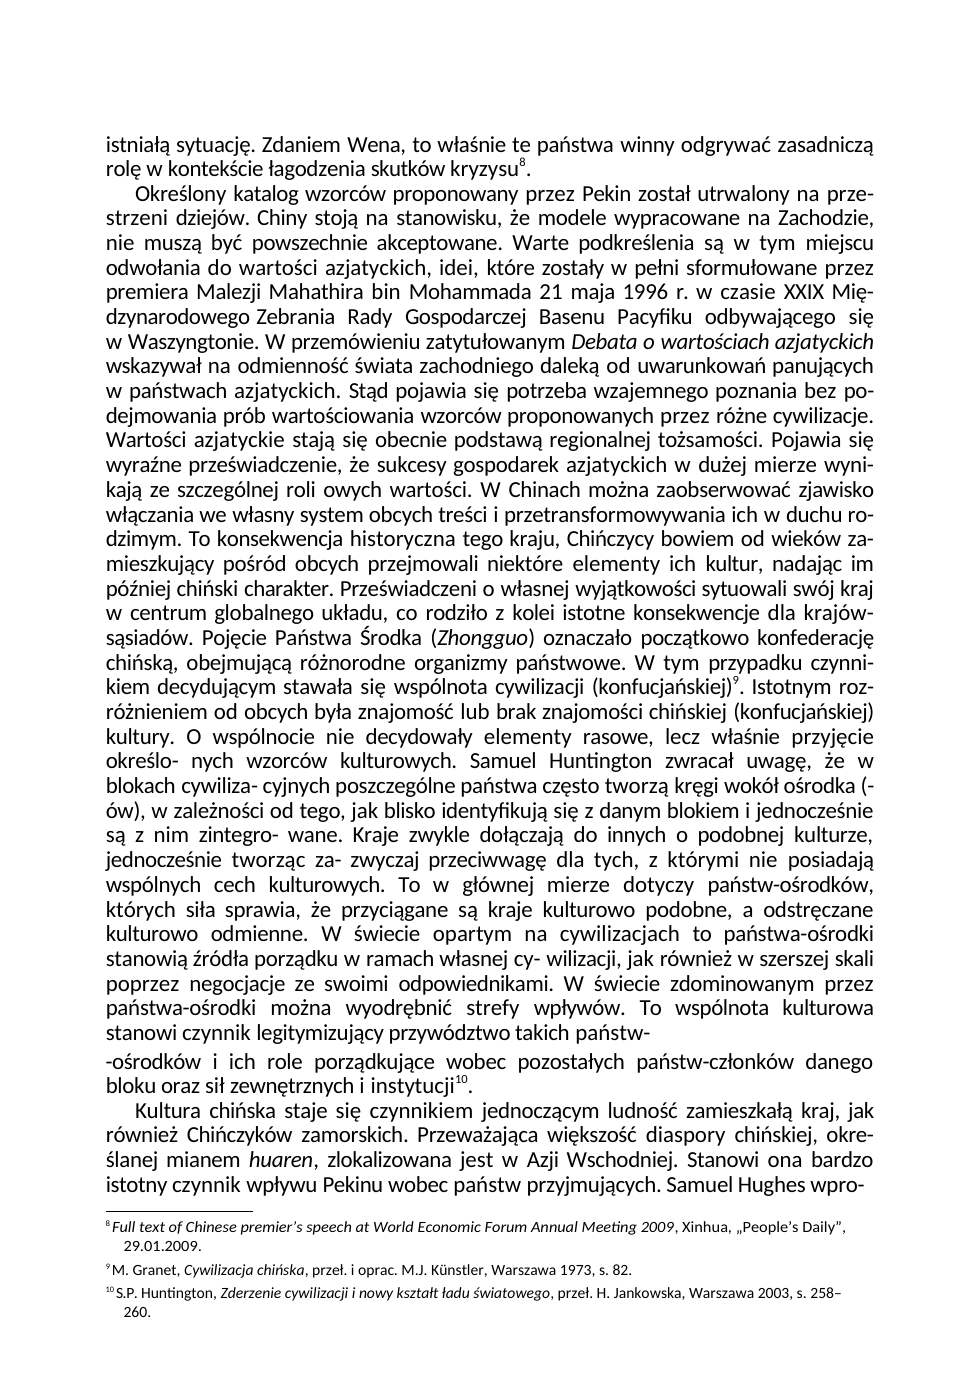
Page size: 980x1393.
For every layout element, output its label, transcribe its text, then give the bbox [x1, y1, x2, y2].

text -ośrodków i ich role porządkujące wobec pozostałych państw-członków danego bloku oraz sił zewnętrznych i instytucji10. [105, 1049, 874, 1099]
text 8 Full text of Chinese premier’s speech at World Economic Forum Annual Meeting 2009, Xinhua, „People’s Daily”, 29.01.2009. [105, 1203, 885, 1256]
text 9 M. Granet, Cywilizacja chińska, przeł. i oprac. M.J. Künstler, Warszawa 1973, s. 82. [106, 1260, 885, 1279]
text 10 S.P. Huntington, Zderzenie cywilizacji i nowy kształt ładu światowego, przeł. H. Jankowska, Warszawa 2003, s. 258– 260. [105, 1284, 866, 1321]
text Kultura chińska staje się czynnikiem jednoczącym ludność zamieszkałą kraj, jak również Chińczyków zamorskich. Przeważająca większość diaspory chińskiej, okre- ślanej mianem huaren, zlokalizowana jest w Azji Wschodniej. Stanowi ona bardzo istotny czynnik wpływu Pekinu wobec państw przyjmujących. Samuel Hughes wpro- [106, 1099, 874, 1198]
text Określony katalog wzorców proponowany przez Pekin został utrwalony na prze- strzeni dziejów. Chiny stoją na stanowisku, że modele wypracowane na Zachodzie, nie muszą być powszechnie akceptowane. Warte podkreślenia są w tym miejscu odwołania do wartości azjatyckich, idei, które zostały w pełni sformułowane przez premiera Malezji Mahathira bin Mohammada 21 maja 1996 r. w czasie XXIX Mię- dzynarodowego Zebrania Rady Gospodarczej Basenu Pacyfiku odbywającego się w Waszyngtonie. W przemówieniu zatytułowanym Debata o wartościach azjatyckich wskazywał na odmienność świata zachodniego daleką od uwarunkowań panujących w państwach azjatyckich. Stąd pojawia się potrzeba wzajemnego poznania bez po- dejmowania prób wartościowania wzorców proponowanych przez różne cywilizacje. Wartości azjatyckie stają się obecnie podstawą regionalnej tożsamości. Pojawia się wyraźne przeświadczenie, że sukcesy gospodarek azjatyckich w dużej mierze wyni- kają ze szczególnej roli owych wartości. W Chinach można zaobserwować zjawisko włączania we własny system obcych treści i przetransformowywania ich w duchu ro- dzimym. To konsekwencja historyczna tego kraju, Chińczycy bowiem od wieków za- mieszkujący pośród obcych przejmowali niektóre elementy ich kultur, nadając im później chiński charakter. Przeświadczeni o własnej wyjątkowości sytuowali swój kraj w centrum globalnego układu, co rodziło z kolei istotne konsekwencje dla krajów- sąsiadów. Pojęcie Państwa Środka (Zhongguo) oznaczało początkowo konfederację chińską, obejmującą różnorodne organizmy państwowe. W tym przypadku czynni- kiem decydującym stawała się wspólnota cywilizacji (konfucjańskiej)9. Istotnym roz- różnieniem od obcych była znajomość lub brak znajomości chińskiej (konfucjańskiej) kultury. O wspólnocie nie decydowały elementy rasowe, lecz właśnie przyjęcie określo- nych wzorców kulturowych. Samuel Huntington zwracał uwagę, że w blokach cywiliza- cyjnych poszczególne państwa często tworzą kręgi wokół ośrodka (-ów), w zależności od tego, jak blisko identyfikują się z danym blokiem i jednocześnie są z nim zintegro- wane. Kraje zwykle dołączają do innych o podobnej kulturze, jednocześnie tworząc za- zwyczaj przeciwwagę dla tych, z którymi nie posiadają wspólnych cech kulturowych. To w głównej mierze dotyczy państw-ośrodków, których siła sprawia, że przyciągane są kraje kulturowo podobne, a odstręczane kulturowo odmienne. W świecie opartym na cywilizacjach to państwa-ośrodki stanowią źródła porządku w ramach własnej cy- wilizacji, jak również w szerszej skali poprzez negocjacje ze swoimi odpowiednikami. W świecie zdominowanym przez państwa-ośrodki można wyodrębnić strefy wpływów. To wspólnota kulturowa stanowi czynnik legitymizujący przywództwo takich państw- [106, 182, 874, 1046]
text istniałą sytuację. Zdaniem Wena, to właśnie te państwa winny odgrywać zasadniczą rolę w kontekście łagodzenia skutków kryzysu8. [106, 133, 874, 182]
